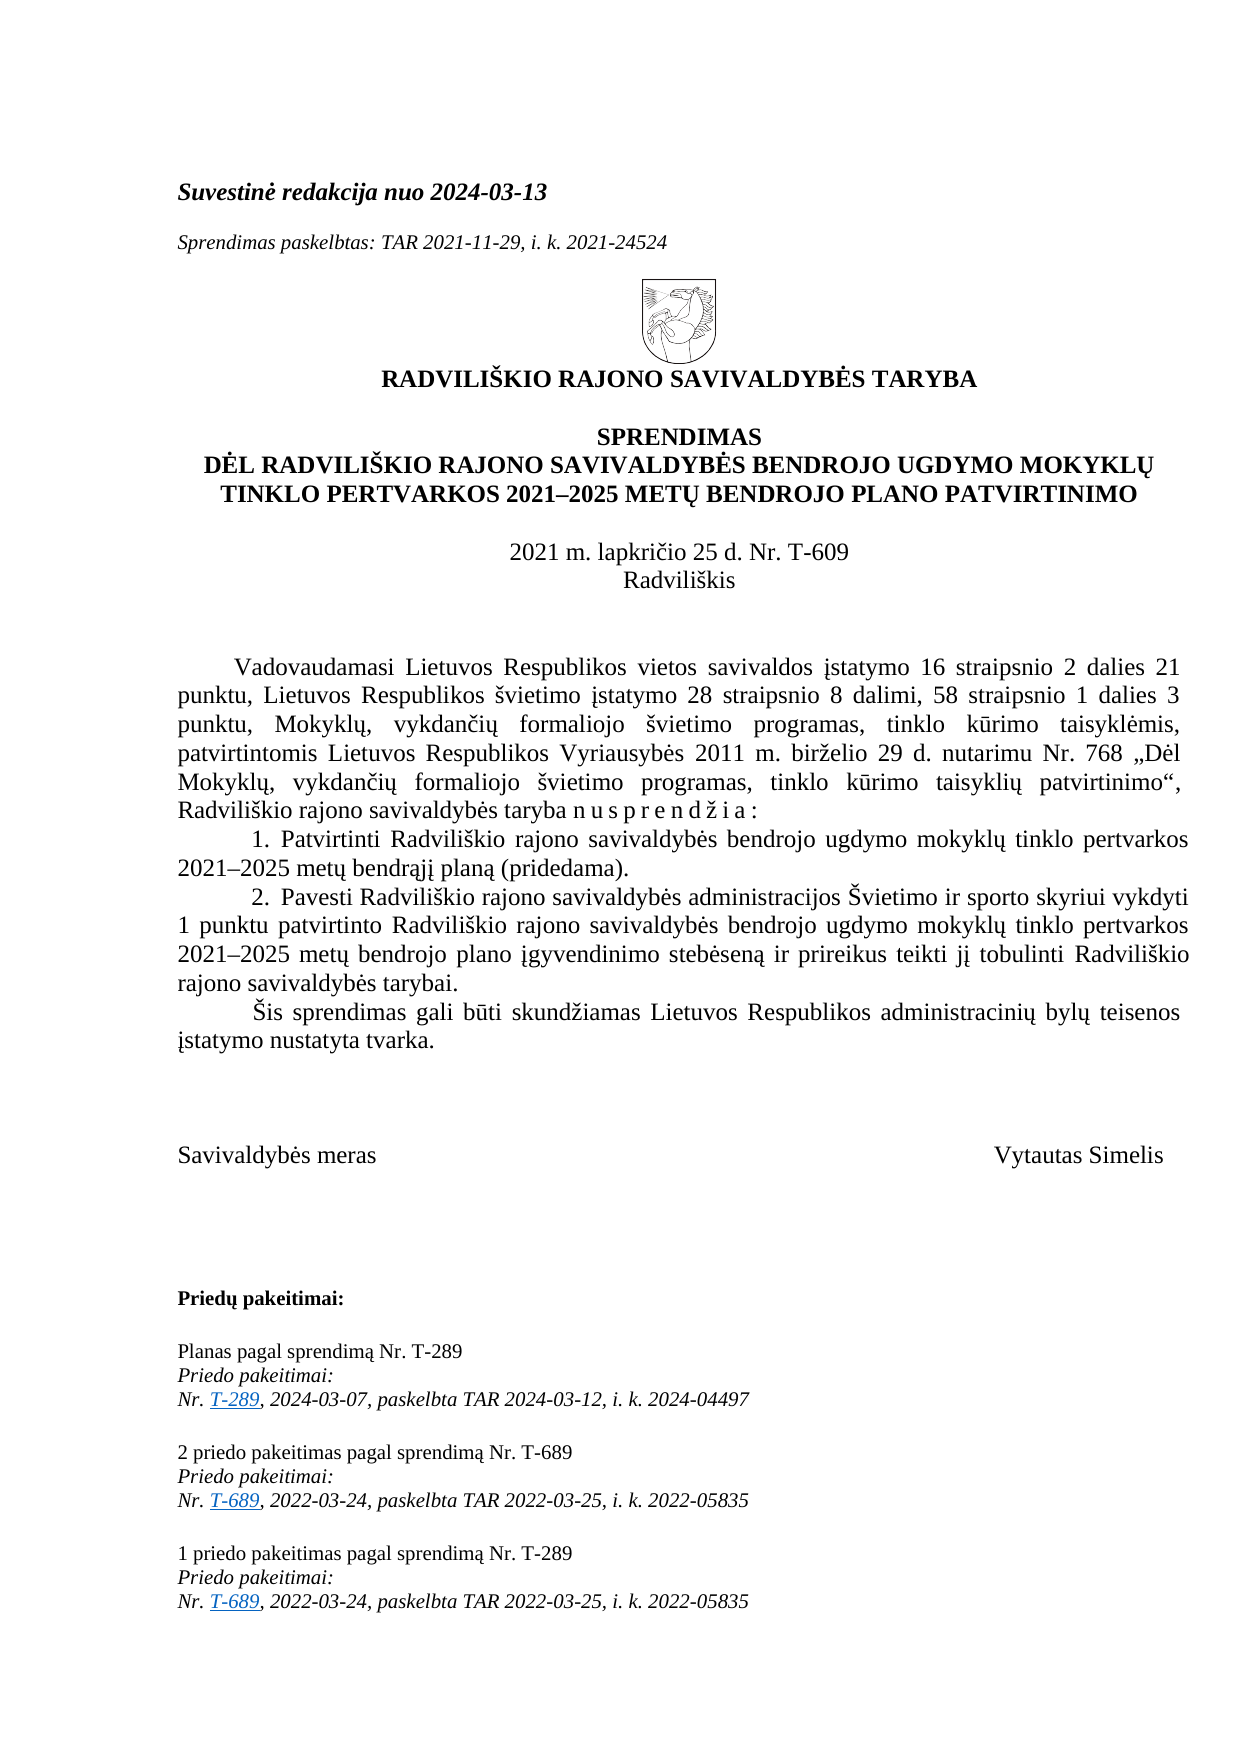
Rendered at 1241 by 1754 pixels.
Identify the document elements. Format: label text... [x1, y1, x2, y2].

text Priedo pakeitimai: [177, 1565, 1181, 1589]
text Suvestinė redakcija nuo 2024-03-13 [177, 177, 1181, 206]
text Vadovaudamasi Lietuvos Respublikos vietos savivaldos įstatymo 16 straipsnio 2 dalies 21 punktu, Lietuvos Respublikos švietimo įstatymo 28 straipsnio 8 dalimi, 58 straipsnio 1 dalies 3 punktu, Mokyklų, vykdančių formaliojo švietimo programas, tinklo kūrimo taisyklėmis, patvirtintomis Lietuvos Respublikos Vyriausybės 2011 m. birželio 29 d. nutarimu Nr. 768 „Dėl Mokyklų, vykdančių formaliojo švietimo programas, tinklo kūrimo taisyklių patvirtinimo“, Radviliškio rajono savivaldybės taryba nusprendžia: [177, 652, 1181, 824]
text Šis sprendimas gali būti skundžiamas Lietuvos Respublikos administracinių bylų teisenos įstatymo nustatyta tvarka. [177, 997, 1181, 1054]
text Priedų pakeitimai: [177, 1286, 1181, 1310]
text SPRENDIMAS [177, 422, 1181, 450]
text 1. Patvirtinti Radviliškio rajono savivaldybės bendrojo ugdymo mokyklų tinklo pertvarkos 2021–2025 metų bendrąjį planą (pridedama). [177, 824, 1189, 882]
text Planas pagal sprendimą Nr. T-289 [177, 1339, 1181, 1363]
text Nr. T-689, 2022-03-24, paskelbta TAR 2022-03-25, i. k. 2022-05835 [177, 1589, 1181, 1613]
text Savivaldybės meras Vytautas Simelis [177, 1140, 1181, 1169]
text RADVILIŠKIO RAJONO SAVIVALDYBĖS TARYBA [177, 364, 1181, 393]
text Nr. T-289, 2024-03-07, paskelbta TAR 2024-03-12, i. k. 2024-04497 [177, 1387, 1181, 1411]
text Nr. T-689, 2022-03-24, paskelbta TAR 2022-03-25, i. k. 2022-05835 [177, 1488, 1181, 1512]
text Sprendimas paskelbtas: TAR 2021-11-29, i. k. 2021-24524 [177, 230, 1181, 254]
text 1 priedo pakeitimas pagal sprendimą Nr. T-289 [177, 1541, 1181, 1565]
text 2. Pavesti Radviliškio rajono savivaldybės administracijos Švietimo ir sporto skyriui vykdyti 1 punktu patvirtinto Radviliškio rajono savivaldybės bendrojo ugdymo mokyklų tinklo pertvarkos 2021–2025 metų bendrojo plano įgyvendinimo stebėseną ir prireikus teikti jį tobulinti Radviliškio rajono savivaldybės tarybai. [177, 882, 1189, 997]
text DĖL RADVILIŠKIO RAJONO SAVIVALDYBĖS BENDROJO UGDYMO MOKYKLŲ TINKLO PERTVARKOS 2021–2025 METŲ BENDROJO PLANO PATVIRTINIMO [177, 450, 1181, 508]
text 2021 m. lapkričio 25 d. Nr. T-609 [177, 537, 1181, 565]
text Priedo pakeitimai: [177, 1363, 1181, 1387]
text 2 priedo pakeitimas pagal sprendimą Nr. T-689 [177, 1440, 1181, 1464]
text Priedo pakeitimai: [177, 1464, 1181, 1488]
text Radviliškis [177, 565, 1181, 594]
